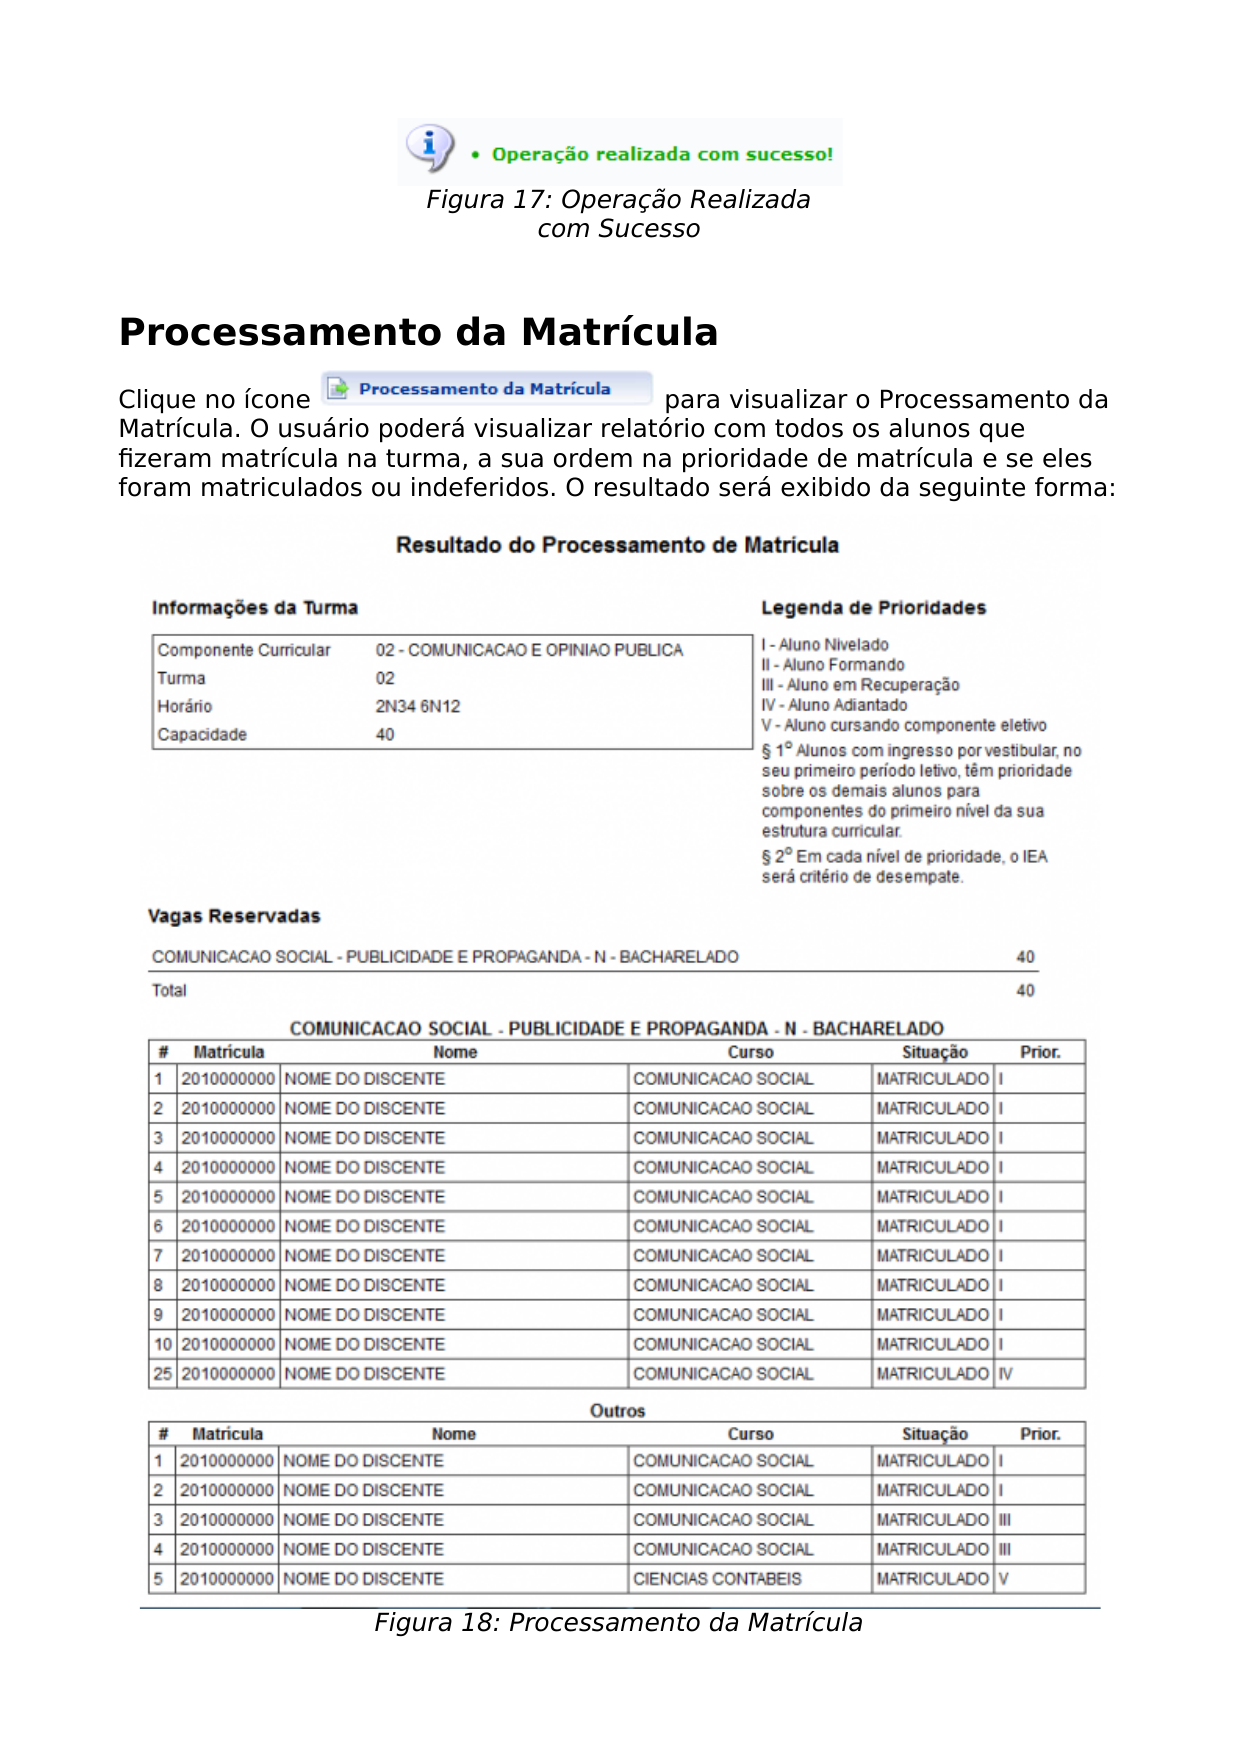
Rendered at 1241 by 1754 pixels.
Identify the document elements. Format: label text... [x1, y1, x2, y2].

text Figura 18: Processamento da Matrícula [140, 1609, 1101, 1637]
subtitle Processamento da Matrícula [118, 310, 1122, 354]
picture [397, 118, 843, 186]
text Clique no ícone para visualizar o Processamento da Matrícula. O usuário poderá visualizar relatório com todos os alunos que fizeram matrícula na turma, a sua ordem na prioridade de matrícula e se eles foram matriculados ou indeferidos. O resultado será exibido da seguinte forma: [118, 366, 1122, 502]
text Figura 17: Operação Realizada com Sucesso [397, 186, 843, 244]
picture [318, 366, 657, 409]
picture [139, 514, 1101, 1609]
